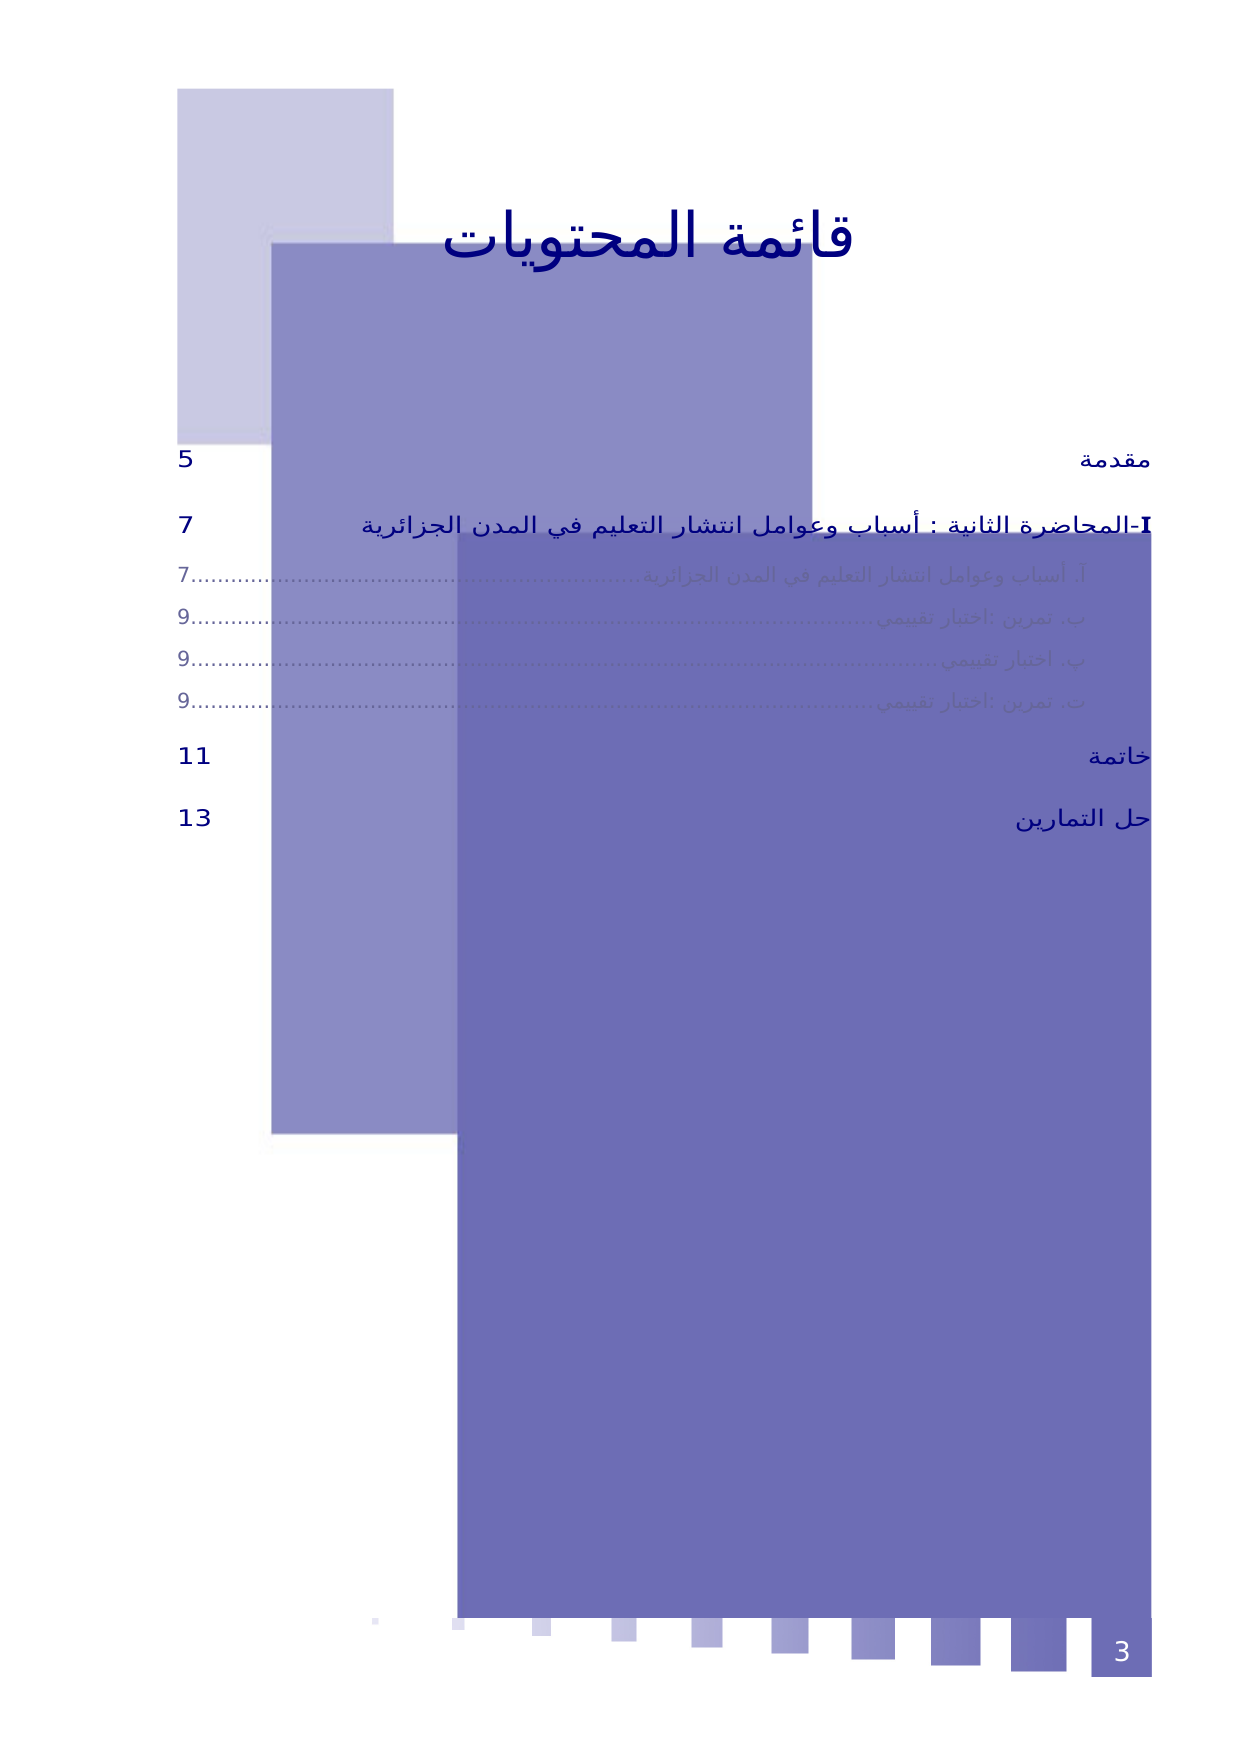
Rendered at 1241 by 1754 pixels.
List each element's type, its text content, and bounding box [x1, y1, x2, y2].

title حل التمارين 13 [177, 805, 1152, 832]
title مقدمة 5 [177, 446, 1152, 473]
picture [177, 540, 1152, 743]
picture [177, 832, 1152, 1677]
picture [177, 88, 1152, 446]
title ت. تمرين :اختبار تقييمي 9 [177, 689, 1093, 713]
title I-المحاضرة الثانية : أسباب وعوامل انتشار التعليم في المدن الجزائرية 7 [177, 508, 1152, 540]
picture [177, 770, 1152, 805]
title قائمة المحتويات [213, 199, 856, 272]
picture [177, 473, 1152, 508]
title خاتمة 11 [177, 743, 1152, 770]
title پ. اختبار تقييمي 9 [177, 647, 1093, 672]
title ب. تمرين :اختبار تقييمي 9 [177, 605, 1093, 629]
title آ. أسباب وعوامل انتشار التعليم في المدن الجزائرية 7 [177, 563, 1093, 588]
